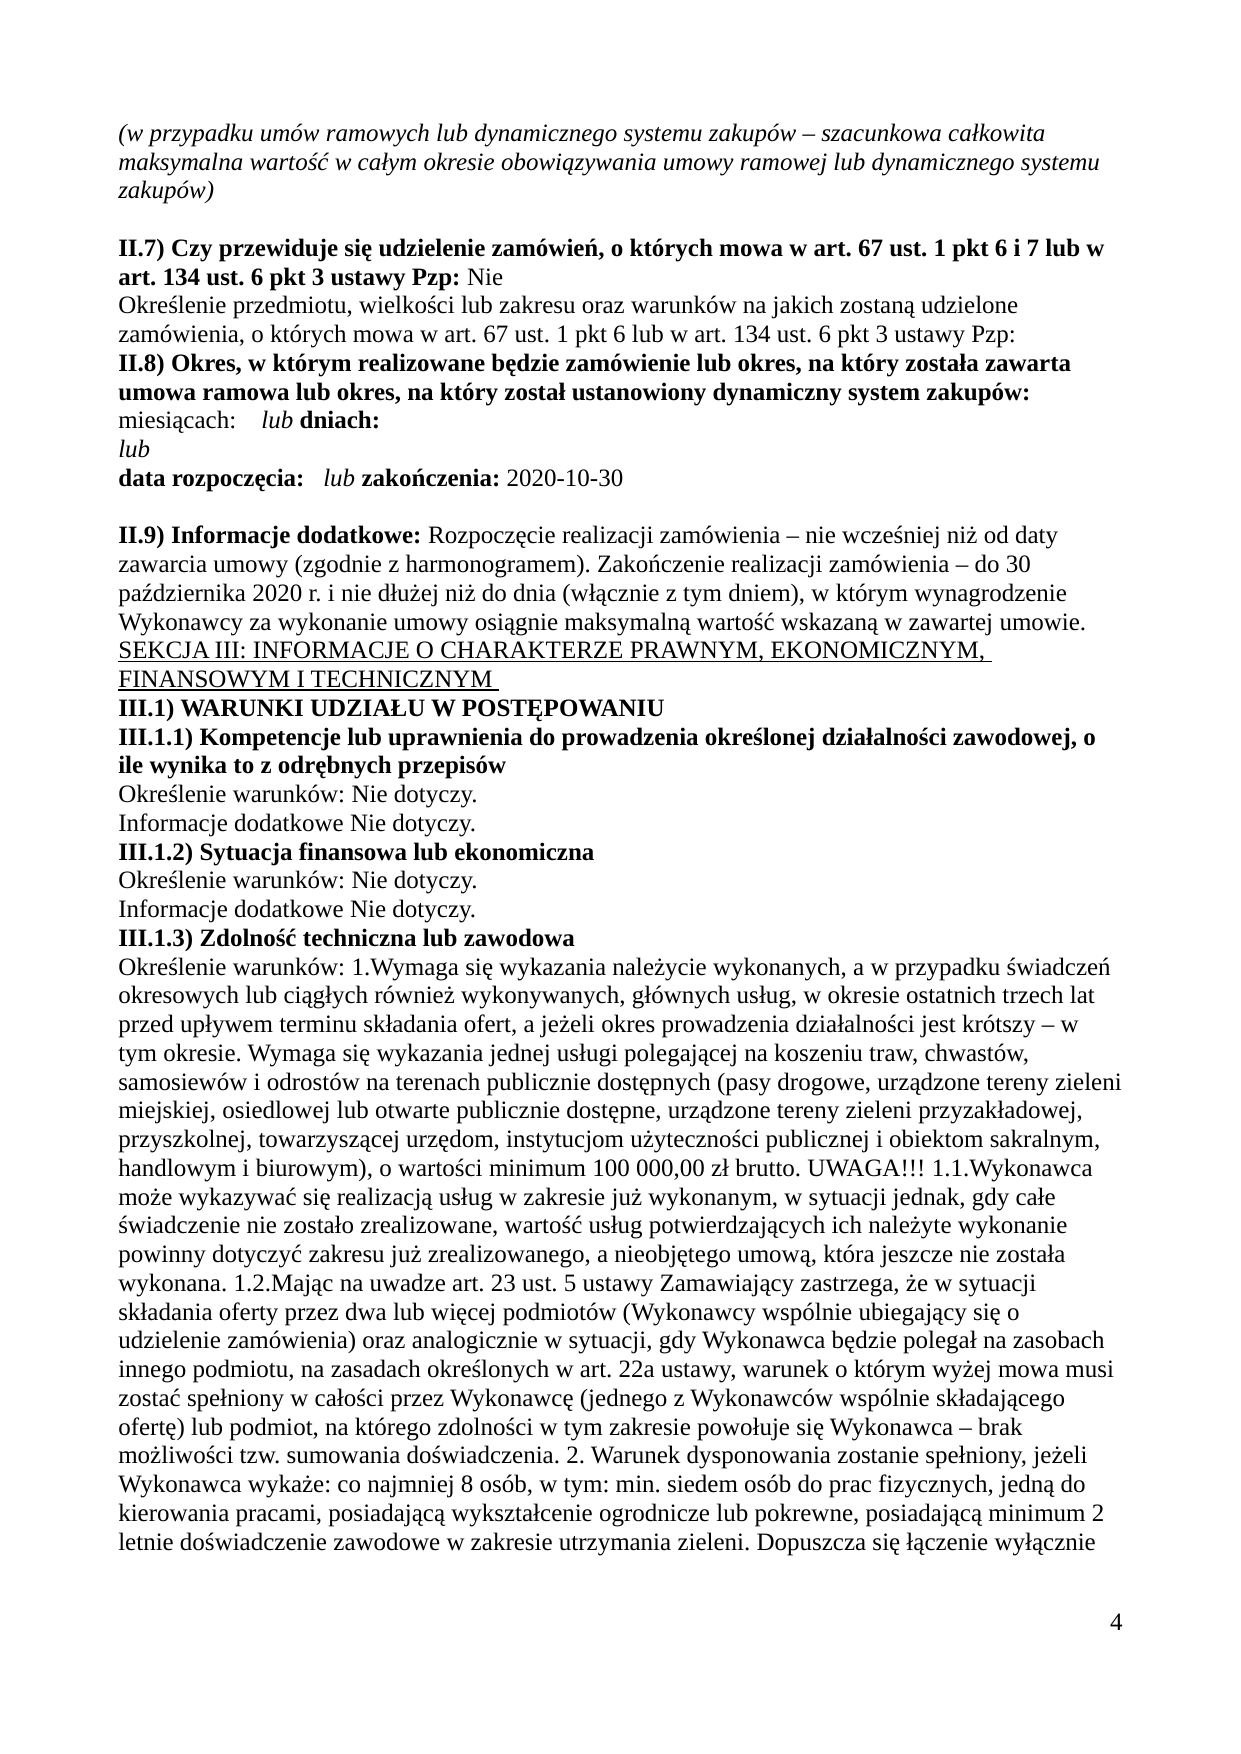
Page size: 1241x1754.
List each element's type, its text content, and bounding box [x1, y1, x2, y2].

text (w przypadku umów ramowych lub dynamicznego systemu zakupów – szacunkowa całkowita maksymalna wartość w całym okresie obowiązywania umowy ramowej lub dynamicznego systemu zakupów) [118, 118, 1122, 204]
text III.1) WARUNKI UDZIAŁU W POSTĘPOWANIU [118, 693, 1122, 722]
text III.1.1) Kompetencje lub uprawnienia do prowadzenia określonej działalności zawodowej, o ile wynika to z odrębnych przepisów Określenie warunków: Nie dotyczy. Informacje dodatkowe Nie dotyczy. III.1.2) Sytuacja finansowa lub ekonomiczna Określenie warunków: Nie dotyczy. Informacje dodatkowe Nie dotyczy. III.1.3) Zdolność techniczna lub zawodowa Określenie warunków: 1.Wymaga się wykazania należycie wykonanych, a w przypadku świadczeń okresowych lub ciągłych również wykonywanych, głównych usług, w okresie ostatnich trzech lat przed upływem terminu składania ofert, a jeżeli okres prowadzenia działalności jest krótszy – w tym okresie. Wymaga się wykazania jednej usługi polegającej na koszeniu traw, chwastów, samosiewów i odrostów na terenach publicznie dostępnych (pasy drogowe, urządzone tereny zieleni miejskiej, osiedlowej lub otwarte publicznie dostępne, urządzone tereny zieleni przyzakładowej, przyszkolnej, towarzyszącej urzędom, instytucjom użyteczności publicznej i obiektom sakralnym, handlowym i biurowym), o wartości minimum 100 000,00 zł brutto. UWAGA!!! 1.1.Wykonawca może wykazywać się realizacją usług w zakresie już wykonanym, w sytuacji jednak, gdy całe świadczenie nie zostało zrealizowane, wartość usług potwierdzających ich należyte wykonanie powinny dotyczyć zakresu już zrealizowanego, a nieobjętego umową, która jeszcze nie została wykonana. 1.2.Mając na uwadze art. 23 ust. 5 ustawy Zamawiający zastrzega, że w sytuacji składania oferty przez dwa lub więcej podmiotów (Wykonawcy wspólnie ubiegający się o udzielenie zamówienia) oraz analogicznie w sytuacji, gdy Wykonawca będzie polegał na zasobach innego podmiotu, na zasadach określonych w art. 22a ustawy, warunek o którym wyżej mowa musi zostać spełniony w całości przez Wykonawcę (jednego z Wykonawców wspólnie składającego ofertę) lub podmiot, na którego zdolności w tym zakresie powołuje się Wykonawca – brak możliwości tzw. sumowania doświadczenia. 2. Warunek dysponowania zostanie spełniony, jeżeli Wykonawca wykaże: co najmniej 8 osób, w tym: min. siedem osób do prac fizycznych, jedną do kierowania pracami, posiadającą wykształcenie ogrodnicze lub pokrewne, posiadającą minimum 2 letnie doświadczenie zawodowe w zakresie utrzymania zieleni. Dopuszcza się łączenie wyłącznie [118, 722, 1122, 1556]
text II.7) Czy przewiduje się udzielenie zamówień, o których mowa w art. 67 ust. 1 pkt 6 i 7 lub w art. 134 ust. 6 pkt 3 ustawy Pzp: Nie Określenie przedmiotu, wielkości lub zakresu oraz warunków na jakich zostaną udzielone zamówienia, o których mowa w art. 67 ust. 1 pkt 6 lub w art. 134 ust. 6 pkt 3 ustawy Pzp: II.8) Okres, w którym realizowane będzie zamówienie lub okres, na który została zawarta umowa ramowa lub okres, na który został ustanowiony dynamiczny system zakupów: miesiącach: lub dniach: lub data rozpoczęcia: lub zakończenia: 2020-10-30 II.9) Informacje dodatkowe: Rozpoczęcie realizacji zamówienia – nie wcześniej niż od daty zawarcia umowy (zgodnie z harmonogramem). Zakończenie realizacji zamówienia – do 30 października 2020 r. i nie dłużej niż do dnia (włącznie z tym dniem), w którym wynagrodzenie Wykonawcy za wykonanie umowy osiągnie maksymalną wartość wskazaną w zawartej umowie. [118, 204, 1122, 636]
text SEKCJA III: INFORMACJE O CHARAKTERZE PRAWNYM, EKONOMICZNYM, FINANSOWYM I TECHNICZNYM [118, 636, 1122, 693]
